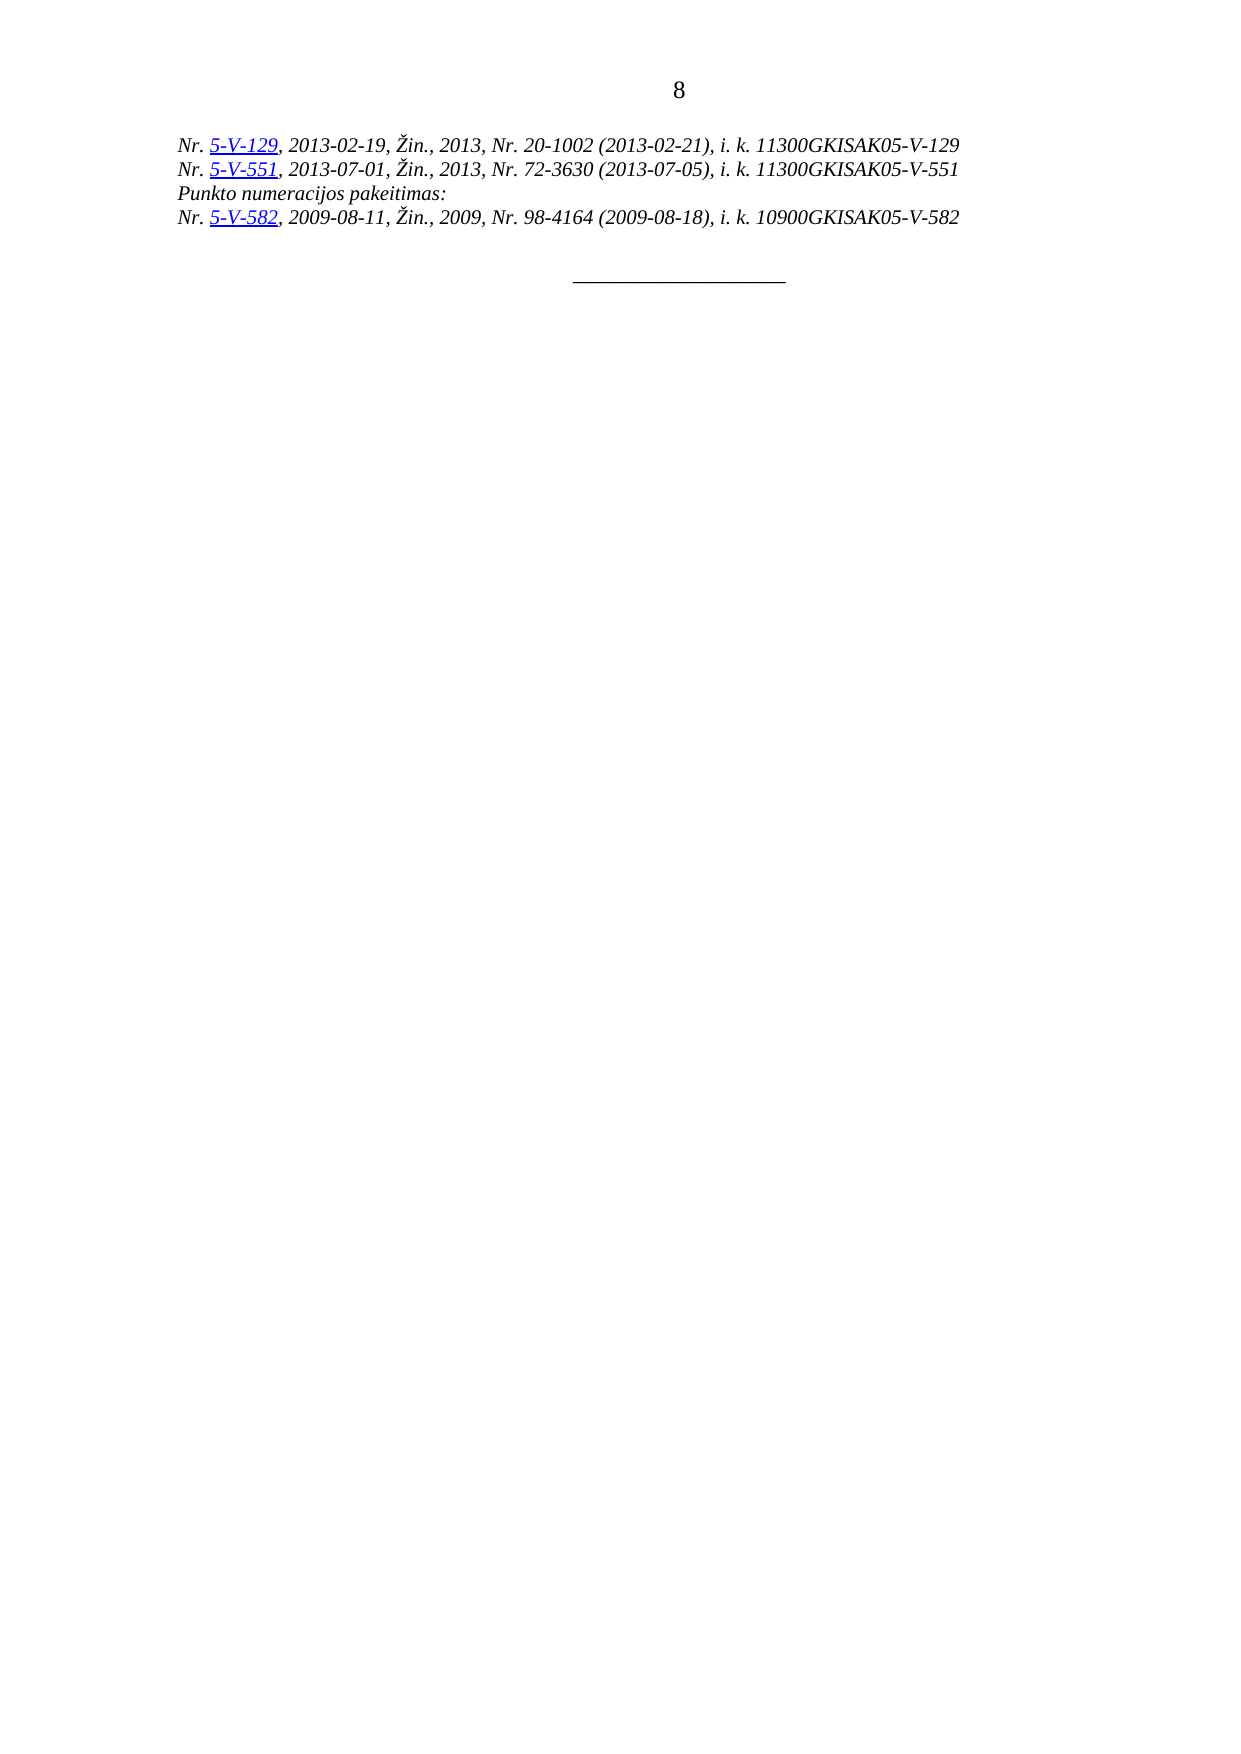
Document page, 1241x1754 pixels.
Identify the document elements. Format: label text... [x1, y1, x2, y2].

text _________________ [177, 257, 1181, 286]
text Nr. 5-V-582, 2009-08-11, Žin., 2009, Nr. 98-4164 (2009-08-18), i. k. 10900GKISAK05-V-582 [177, 205, 1181, 229]
text Punkto numeracijos pakeitimas: [177, 181, 1181, 205]
text Nr. 5-V-129, 2013-02-19, Žin., 2013, Nr. 20-1002 (2013-02-21), i. k. 11300GKISAK05-V-129 [177, 132, 1181, 157]
text Nr. 5-V-551, 2013-07-01, Žin., 2013, Nr. 72-3630 (2013-07-05), i. k. 11300GKISAK05-V-551 [177, 157, 1181, 181]
